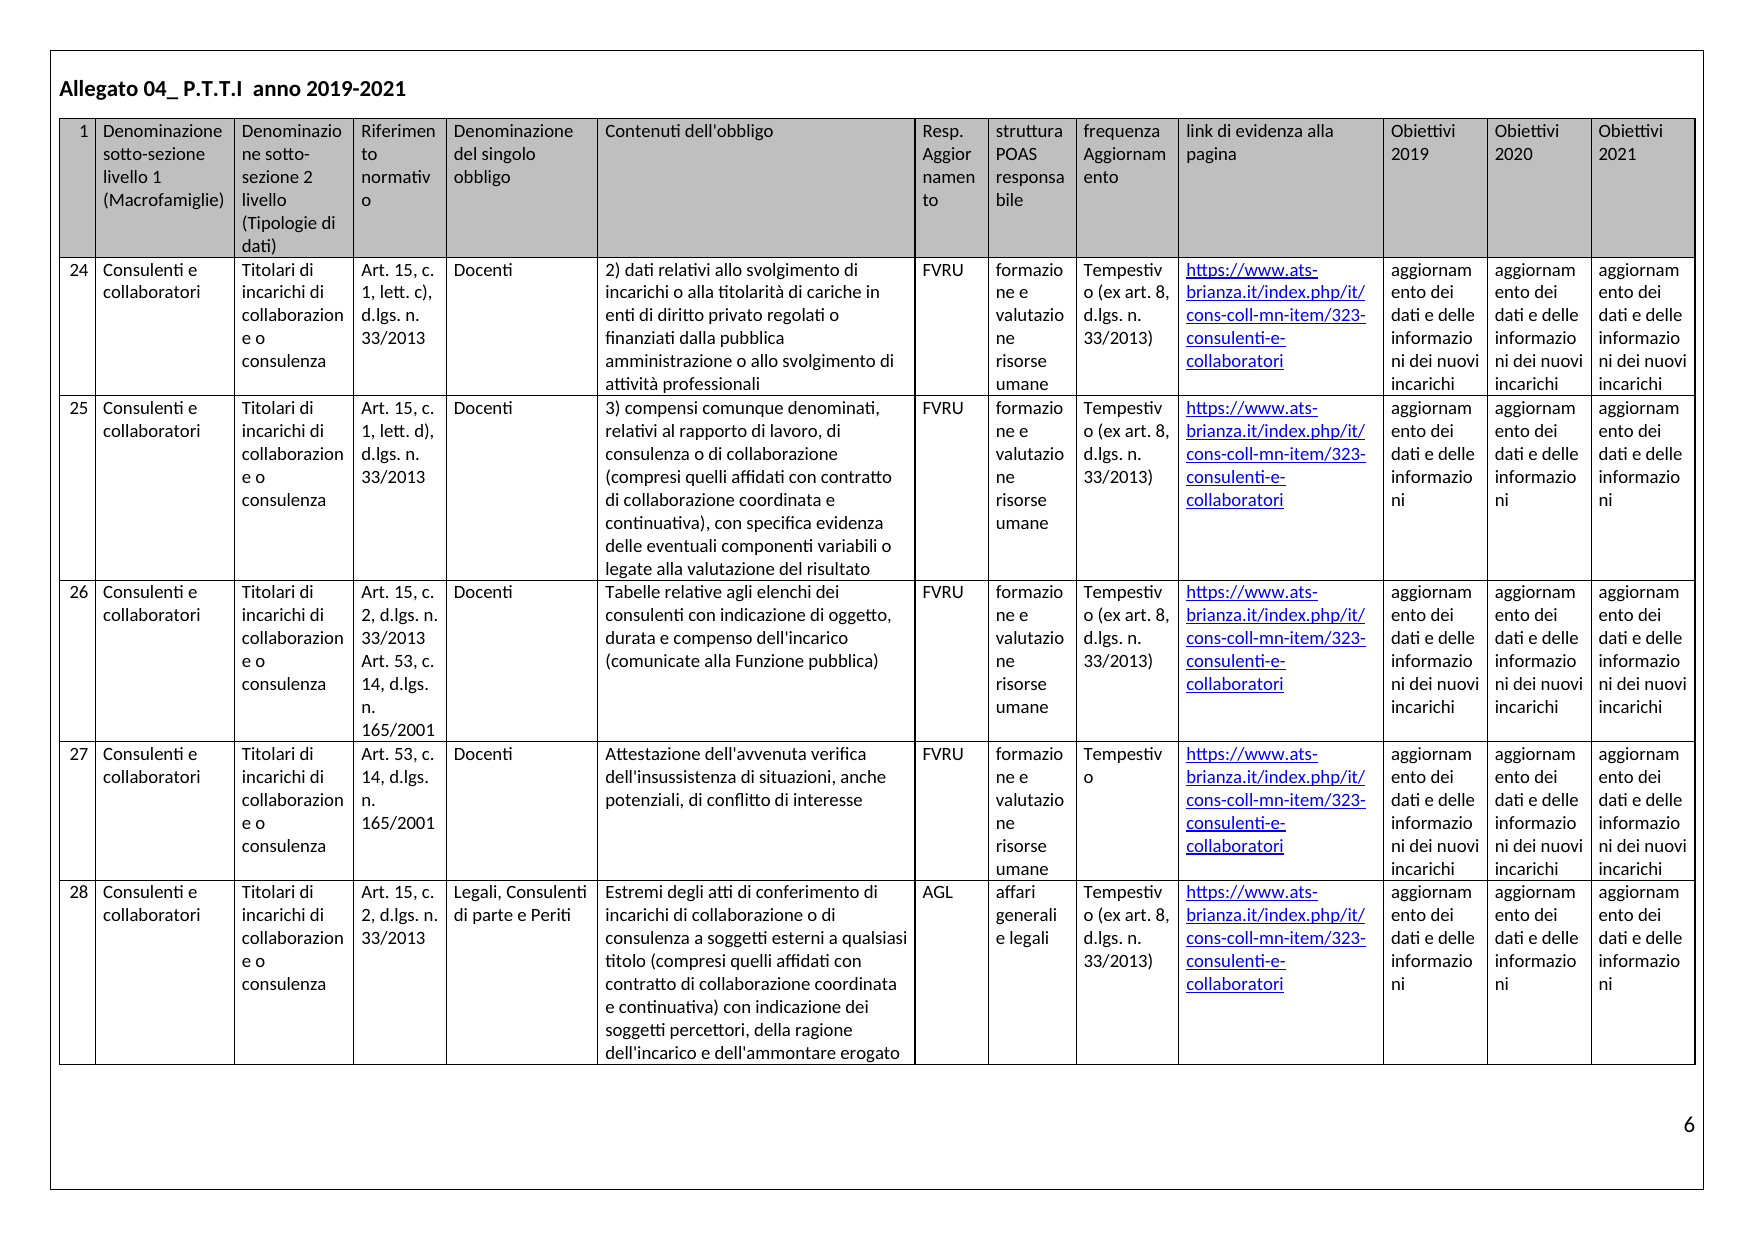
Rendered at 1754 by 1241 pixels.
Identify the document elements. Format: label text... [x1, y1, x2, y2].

table_cell Art. 15, c. 2, d.lgs. n. 33/2013 [354, 881, 446, 1064]
table_cell Attestazione dell'avvenuta verifica dell'insussistenza di situazioni, anche potenziali, di conflitto di interesse [598, 742, 914, 879]
table_header Obiettivi 2019 [1384, 119, 1487, 257]
table_cell aggiornamento dei dati e delle informazioni dei nuovi incarichi [1384, 258, 1487, 395]
table_cell aggiornamento dei dati e delle informazioni dei nuovi incarichi [1592, 742, 1694, 879]
table_header Denominazione del singolo obbligo [447, 119, 597, 257]
table_cell Titolari di incarichi di collaborazione o consulenza [235, 742, 353, 879]
table_cell 24 [60, 258, 95, 395]
table_cell formazione e valutazione risorse umane [989, 396, 1076, 579]
table_cell Tempestivo (ex art. 8, d.lgs. n. 33/2013) [1077, 881, 1178, 1064]
table_cell Docenti [447, 581, 597, 741]
table_cell aggiornamento dei dati e delle informazioni dei nuovi incarichi [1488, 742, 1591, 879]
table_cell Tabelle relative agli elenchi dei consulenti con indicazione di oggetto, durata e compenso dell'incarico (comunicate alla Funzione pubblica) [598, 581, 914, 741]
table_cell Legali, Consulenti di parte e Periti [447, 881, 597, 1064]
table_cell Consulenti e collaboratori [96, 881, 234, 1064]
table_cell Consulenti e collaboratori [96, 742, 234, 879]
table_header link di evidenza alla pagina [1179, 119, 1383, 257]
table_cell FVRU [916, 581, 988, 741]
table_cell aggiornamento dei dati e delle informazioni dei nuovi incarichi [1592, 581, 1694, 741]
table_cell aggiornamento dei dati e delle informazioni [1592, 881, 1694, 1064]
table_header Contenuti dell'obbligo [598, 119, 914, 257]
table_cell Art. 53, c. 14, d.lgs. n. 165/2001 [354, 742, 446, 879]
table_cell Consulenti e collaboratori [96, 258, 234, 395]
table_cell formazione e valutazione risorse umane [989, 581, 1076, 741]
table_cell https://www.ats-brianza.it/index.php/it/cons-coll-mn-item/323-consulenti-e-collaboratori [1179, 881, 1383, 1064]
table_cell Consulenti e collaboratori [96, 581, 234, 741]
table_cell https://www.ats-brianza.it/index.php/it/cons-coll-mn-item/323-consulenti-e-collaboratori [1179, 396, 1383, 579]
table_cell formazione e valutazione risorse umane [989, 742, 1076, 879]
table_cell Docenti [447, 742, 597, 879]
table_cell aggiornamento dei dati e delle informazioni dei nuovi incarichi [1384, 742, 1487, 879]
table_cell AGL [916, 881, 988, 1064]
table_cell Art. 15, c. 1, lett. c), d.lgs. n. 33/2013 [354, 258, 446, 395]
table_cell Tempestivo (ex art. 8, d.lgs. n. 33/2013) [1077, 581, 1178, 741]
table_cell Titolari di incarichi di collaborazione o consulenza [235, 581, 353, 741]
table_cell 28 [60, 881, 95, 1064]
table_cell aggiornamento dei dati e delle informazioni [1384, 396, 1487, 579]
table_cell FVRU [916, 742, 988, 879]
table_cell https://www.ats-brianza.it/index.php/it/cons-coll-mn-item/323-consulenti-e-collaboratori [1179, 258, 1383, 395]
table_header frequenza Aggiornamento [1077, 119, 1178, 257]
table_cell Art. 15, c. 1, lett. d), d.lgs. n. 33/2013 [354, 396, 446, 579]
table_cell formazione e valutazione risorse umane [989, 258, 1076, 395]
table_cell Titolari di incarichi di collaborazione o consulenza [235, 396, 353, 579]
table_cell https://www.ats-brianza.it/index.php/it/cons-coll-mn-item/323-consulenti-e-collaboratori [1179, 742, 1383, 879]
table_cell aggiornamento dei dati e delle informazioni dei nuovi incarichi [1592, 258, 1694, 395]
table_cell 3) compensi comunque denominati, relativi al rapporto di lavoro, di consulenza o di collaborazione (compresi quelli affidati con contratto di collaborazione coordinata e continuativa), con specifica evidenza delle eventuali componenti variabili o legate alla valutazione del risultato [598, 396, 914, 579]
table_cell 27 [60, 742, 95, 879]
table_cell FVRU [916, 396, 988, 579]
table_cell Docenti [447, 396, 597, 579]
table_cell aggiornamento dei dati e delle informazioni [1384, 881, 1487, 1064]
table_cell Titolari di incarichi di collaborazione o consulenza [235, 881, 353, 1064]
table_cell Docenti [447, 258, 597, 395]
table_cell Tempestivo (ex art. 8, d.lgs. n. 33/2013) [1077, 396, 1178, 579]
table_header Denominazione sotto-sezione livello 1 (Macrofamiglie) [96, 119, 234, 257]
table_cell 26 [60, 581, 95, 741]
table_cell 25 [60, 396, 95, 579]
table_cell Art. 15, c. 2, d.lgs. n. 33/2013 Art. 53, c. 14, d.lgs. n. 165/2001 [354, 581, 446, 741]
table_header Riferimento normativo [354, 119, 446, 257]
table_cell 2) dati relativi allo svolgimento di incarichi o alla titolarità di cariche in enti di diritto privato regolati o finanziati dalla pubblica amministrazione o allo svolgimento di attività professionali [598, 258, 914, 395]
table_cell Estremi degli atti di conferimento di incarichi di collaborazione o di consulenza a soggetti esterni a qualsiasi titolo (compresi quelli affidati con contratto di collaborazione coordinata e continuativa) con indicazione dei soggetti percettori, della ragione dell'incarico e dell'ammontare erogato [598, 881, 914, 1064]
table_header struttura POAS responsabile [989, 119, 1076, 257]
table_cell FVRU [916, 258, 988, 395]
table_cell aggiornamento dei dati e delle informazioni [1488, 396, 1591, 579]
table_header Obiettivi 2021 [1592, 119, 1694, 257]
table_cell Tempestivo (ex art. 8, d.lgs. n. 33/2013) [1077, 258, 1178, 395]
table_header Denominazione sotto-sezione 2 livello (Tipologie di dati) [235, 119, 353, 257]
table_cell aggiornamento dei dati e delle informazioni dei nuovi incarichi [1384, 581, 1487, 741]
table_cell https://www.ats-brianza.it/index.php/it/cons-coll-mn-item/323-consulenti-e-collaboratori [1179, 581, 1383, 741]
table_cell aggiornamento dei dati e delle informazioni dei nuovi incarichi [1488, 581, 1591, 741]
table_header Obiettivi 2020 [1488, 119, 1591, 257]
table_header 1 [60, 119, 95, 257]
table_cell aggiornamento dei dati e delle informazioni dei nuovi incarichi [1488, 258, 1591, 395]
table_cell aggiornamento dei dati e delle informazioni [1488, 881, 1591, 1064]
table_header Resp. Aggiornamento [916, 119, 988, 257]
table_cell Tempestivo [1077, 742, 1178, 879]
table_cell Titolari di incarichi di collaborazione o consulenza [235, 258, 353, 395]
table_cell aggiornamento dei dati e delle informazioni [1592, 396, 1694, 579]
table_cell Consulenti e collaboratori [96, 396, 234, 579]
table_cell affari generali e legali [989, 881, 1076, 1064]
